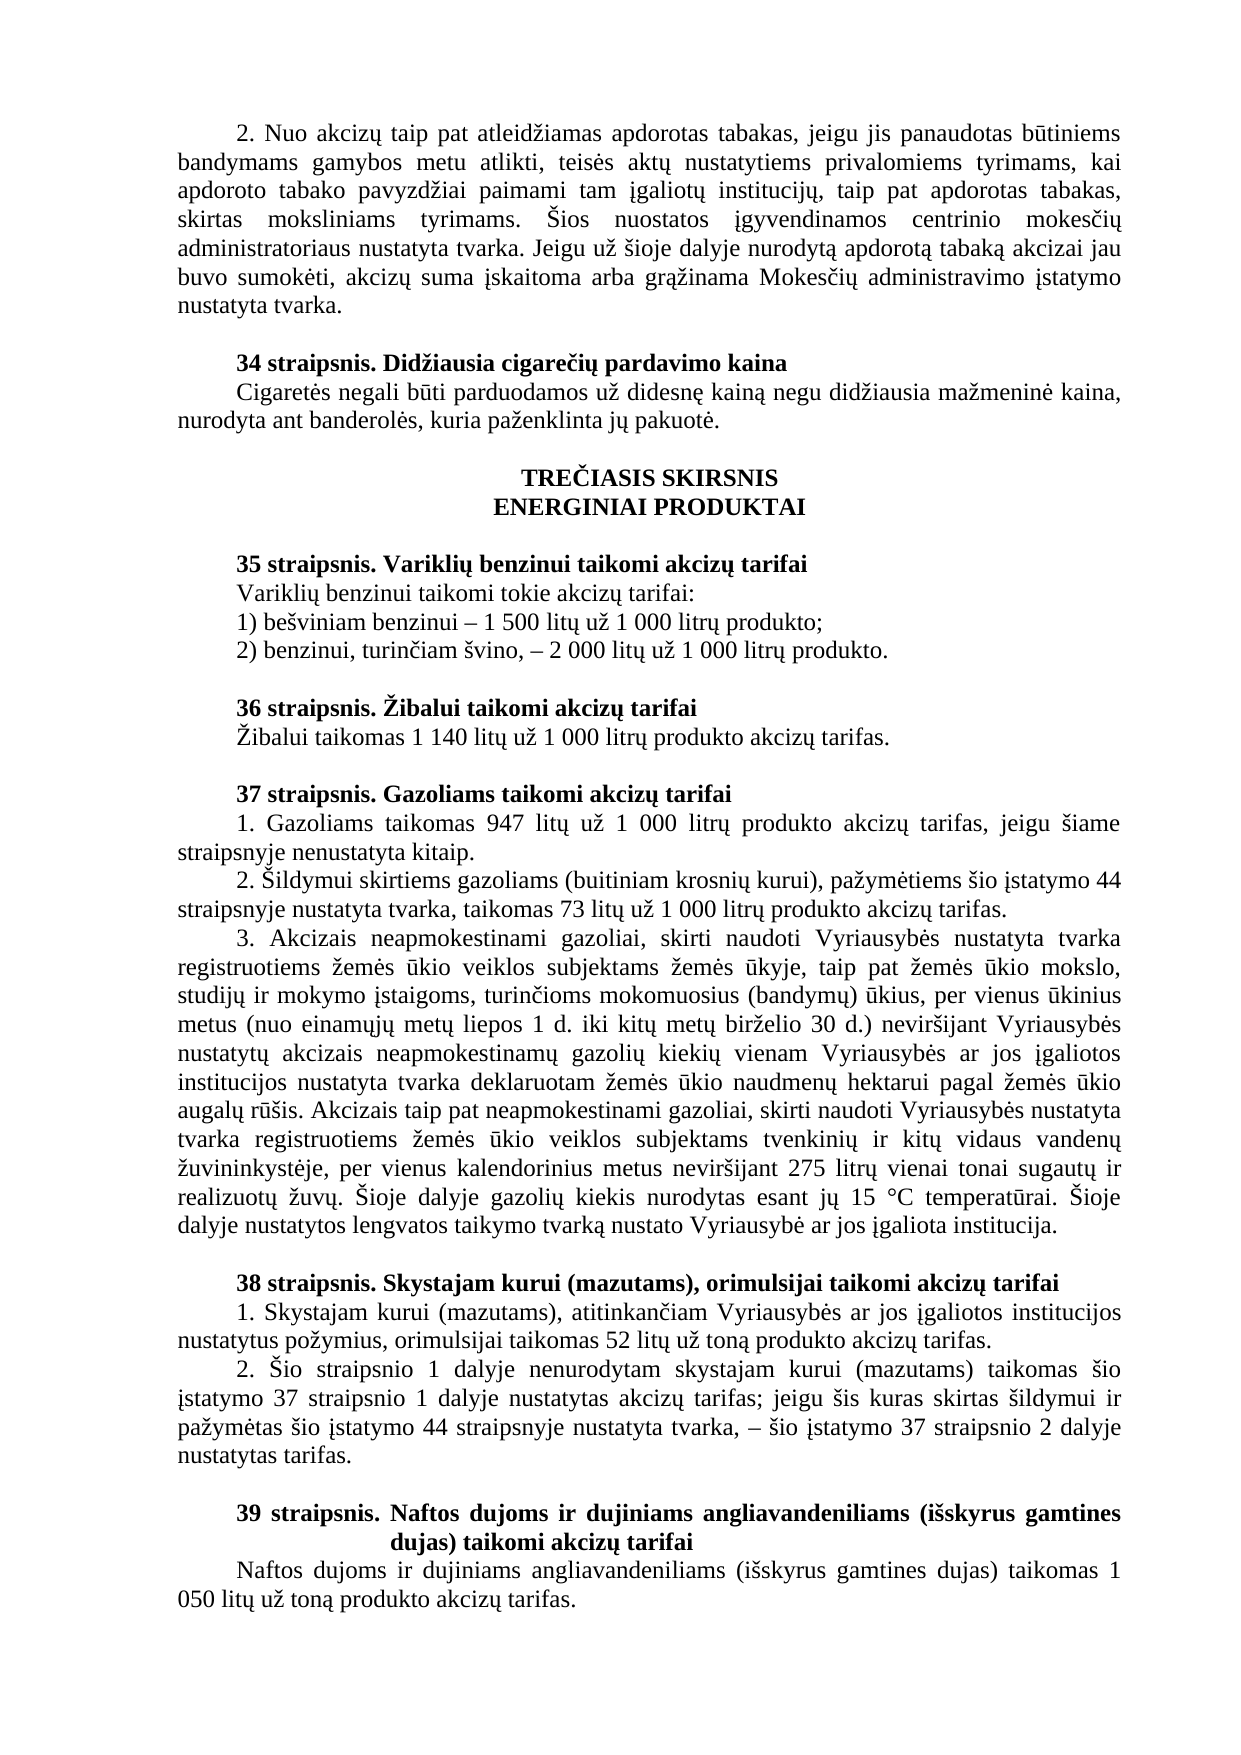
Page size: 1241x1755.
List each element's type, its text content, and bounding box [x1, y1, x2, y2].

text 2) benzinui, turinčiam švino, – 2 000 litų už 1 000 litrų produkto. [177, 636, 1122, 664]
text TREČIASIS SKIRSNIS [177, 463, 1122, 492]
text 36 straipsnis. Žibalui taikomi akcizų tarifai [177, 693, 1122, 722]
text 34 straipsnis. Didžiausia cigarečių pardavimo kaina [177, 348, 1122, 377]
text Žibalui taikomas 1 140 litų už 1 000 litrų produkto akcizų tarifas. [177, 722, 1122, 751]
text 1) bešviniam benzinui – 1 500 litų už 1 000 litrų produkto; [177, 607, 1122, 636]
text Cigaretės negali būti parduodamos už didesnę kainą negu didžiausia mažmeninė kaina, nurodyta ant banderolės, kuria paženklinta jų pakuotė. [177, 377, 1122, 434]
text 3. Akcizais neapmokestinami gazoliai, skirti naudoti Vyriausybės nustatyta tvarka registruotiems žemės ūkio veiklos subjektams žemės ūkyje, taip pat žemės ūkio mokslo, studijų ir mokymo įstaigoms, turinčioms mokomuosius (bandymų) ūkius, per vienus ūkinius metus (nuo einamųjų metų liepos 1 d. iki kitų metų birželio 30 d.) neviršijant Vyriausybės nustatytų akcizais neapmokestinamų gazolių kiekių vienam Vyriausybės ar jos įgaliotos institucijos nustatyta tvarka deklaruotam žemės ūkio naudmenų hektarui pagal žemės ūkio augalų rūšis. Akcizais taip pat neapmokestinami gazoliai, skirti naudoti Vyriausybės nustatyta tvarka registruotiems žemės ūkio veiklos subjektams tvenkinių ir kitų vidaus vandenų žuvininkystėje, per vienus kalendorinius metus neviršijant 275 litrų vienai tonai sugautų ir realizuotų žuvų. Šioje dalyje gazolių kiekis nurodytas esant jų 15 °C temperatūrai. Šioje dalyje nustatytos lengvatos taikymo tvarką nustato Vyriausybė ar jos įgaliota institucija. [177, 923, 1122, 1239]
text 2. Šildymui skirtiems gazoliams (buitiniam krosnių kurui), pažymėtiems šio įstatymo 44 straipsnyje nustatyta tvarka, taikomas 73 litų už 1 000 litrų produkto akcizų tarifas. [177, 866, 1122, 923]
text Naftos dujoms ir dujiniams angliavandeniliams (išskyrus gamtines dujas) taikomas 1 050 litų už toną produkto akcizų tarifas. [177, 1556, 1122, 1613]
text 1. Skystajam kurui (mazutams), atitinkančiam Vyriausybės ar jos įgaliotos institucijos nustatytus požymius, orimulsijai taikomas 52 litų už toną produkto akcizų tarifas. [177, 1297, 1122, 1354]
text ENERGINIAI PRODUKTAI [177, 492, 1122, 521]
text 2. Nuo akcizų taip pat atleidžiamas apdorotas tabakas, jeigu jis panaudotas būtiniems bandymams gamybos metu atlikti, teisės aktų nustatytiems privalomiems tyrimams, kai apdoroto tabako pavyzdžiai paimami tam įgaliotų institucijų, taip pat apdorotas tabakas, skirtas moksliniams tyrimams. Šios nuostatos įgyvendinamos centrinio mokesčių administratoriaus nustatyta tvarka. Jeigu už šioje dalyje nurodytą apdorotą tabaką akcizai jau buvo sumokėti, akcizų suma įskaitoma arba grąžinama Mokesčių administravimo įstatymo nustatyta tvarka. [177, 118, 1122, 319]
text 39 straipsnis. Naftos dujoms ir dujiniams angliavandeniliams (išskyrus gamtines dujas) taikomi akcizų tarifai [236, 1498, 1122, 1556]
text 38 straipsnis. Skystajam kurui (mazutams), orimulsijai taikomi akcizų tarifai [177, 1268, 1122, 1297]
text 1. Gazoliams taikomas 947 litų už 1 000 litrų produkto akcizų tarifas, jeigu šiame straipsnyje nenustatyta kitaip. [177, 808, 1122, 866]
text 2. Šio straipsnio 1 dalyje nenurodytam skystajam kurui (mazutams) taikomas šio įstatymo 37 straipsnio 1 dalyje nustatytas akcizų tarifas; jeigu šis kuras skirtas šildymui ir pažymėtas šio įstatymo 44 straipsnyje nustatyta tvarka, – šio įstatymo 37 straipsnio 2 dalyje nustatytas tarifas. [177, 1354, 1122, 1469]
text 37 straipsnis. Gazoliams taikomi akcizų tarifai [177, 779, 1122, 808]
text 35 straipsnis. Variklių benzinui taikomi akcizų tarifai [177, 549, 1122, 578]
text Variklių benzinui taikomi tokie akcizų tarifai: [177, 578, 1122, 607]
